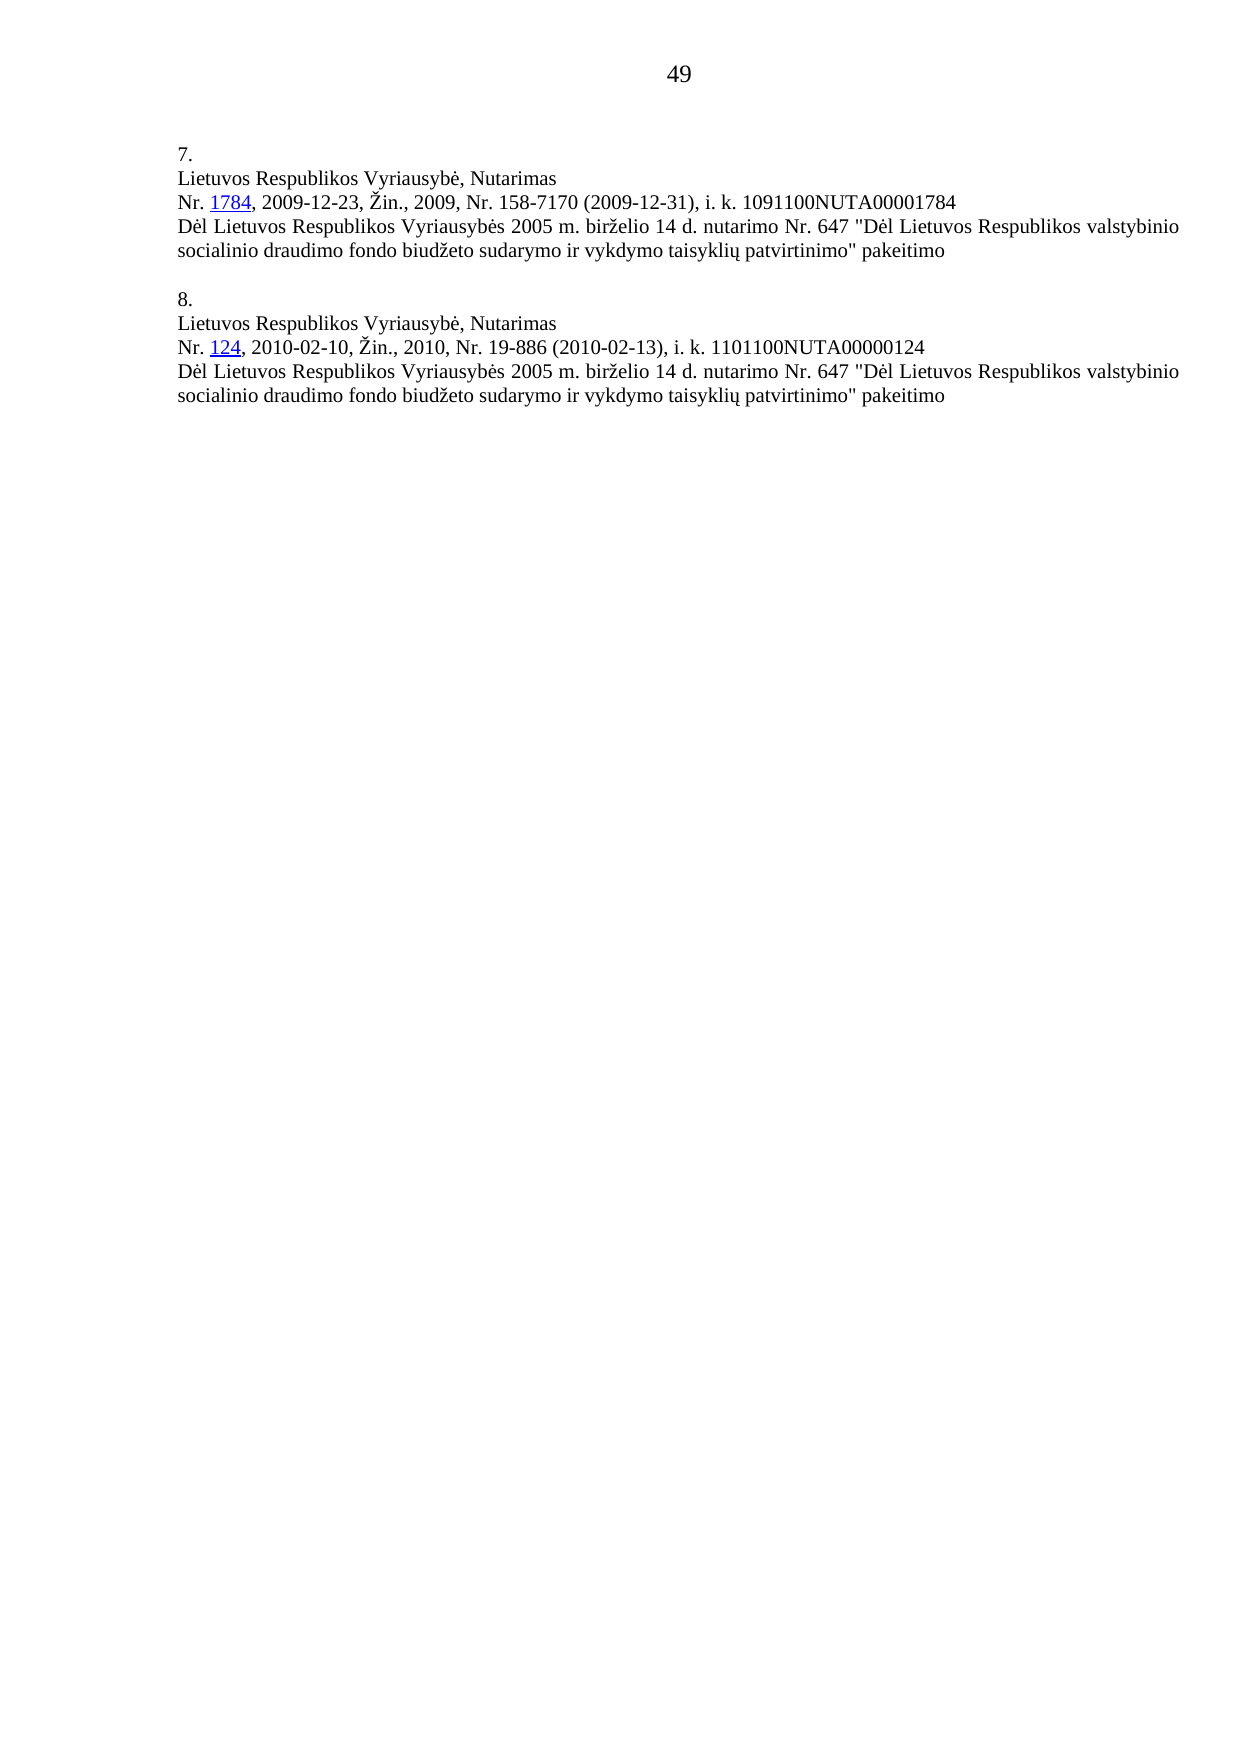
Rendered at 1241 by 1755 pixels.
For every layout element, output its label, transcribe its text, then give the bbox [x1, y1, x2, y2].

text Nr. 1784, 2009-12-23, Žin., 2009, Nr. 158-7170 (2009-12-31), i. k. 1091100NUTA00001784 [177, 190, 1181, 214]
text 8. [177, 287, 1181, 311]
text Dėl Lietuvos Respublikos Vyriausybės 2005 m. birželio 14 d. nutarimo Nr. 647 "Dėl Lietuvos Respublikos valstybinio socialinio draudimo fondo biudžeto sudarymo ir vykdymo taisyklių patvirtinimo" pakeitimo [177, 214, 1181, 262]
text Lietuvos Respublikos Vyriausybė, Nutarimas [177, 166, 1181, 190]
text 7. [177, 142, 1181, 166]
text Nr. 124, 2010-02-10, Žin., 2010, Nr. 19-886 (2010-02-13), i. k. 1101100NUTA00000124 [177, 335, 1181, 359]
text Dėl Lietuvos Respublikos Vyriausybės 2005 m. birželio 14 d. nutarimo Nr. 647 "Dėl Lietuvos Respublikos valstybinio socialinio draudimo fondo biudžeto sudarymo ir vykdymo taisyklių patvirtinimo" pakeitimo [177, 359, 1181, 407]
text Lietuvos Respublikos Vyriausybė, Nutarimas [177, 311, 1181, 335]
